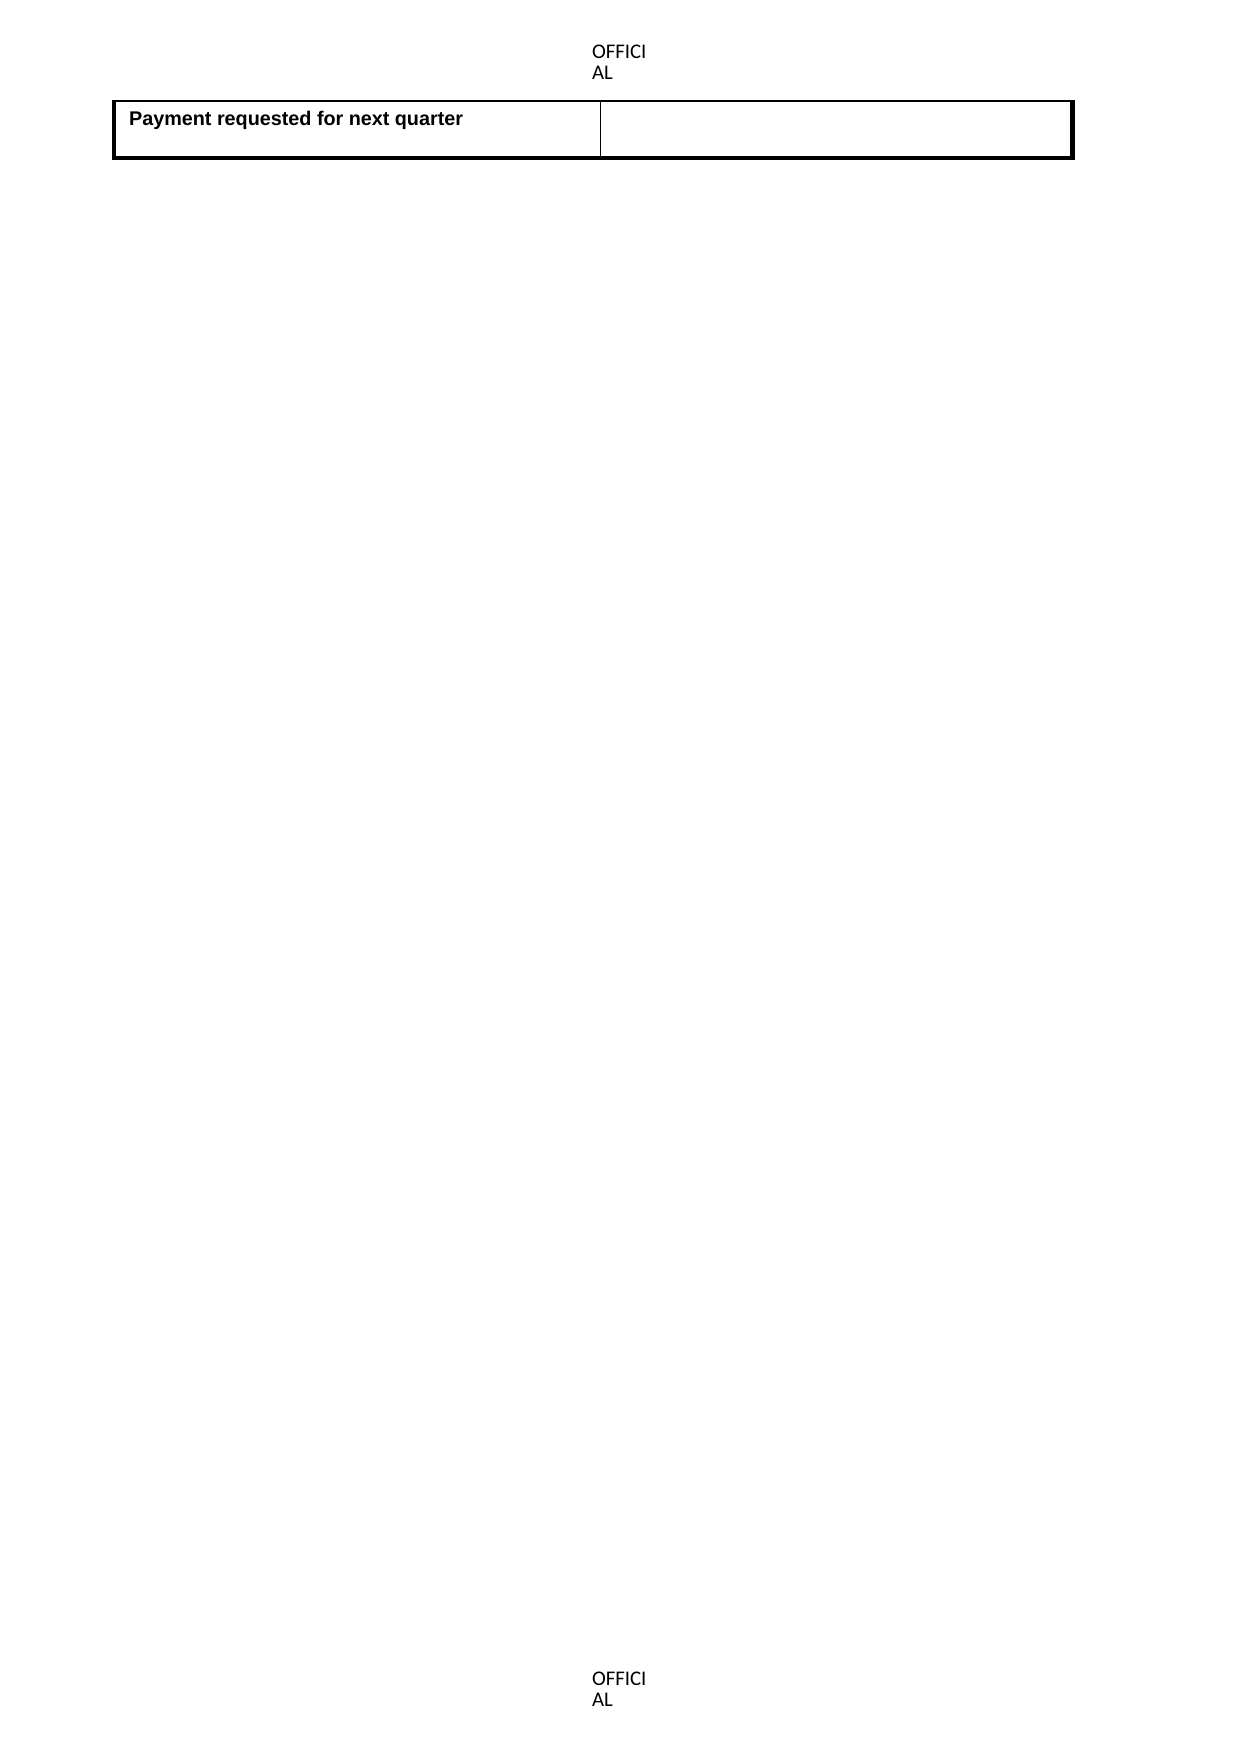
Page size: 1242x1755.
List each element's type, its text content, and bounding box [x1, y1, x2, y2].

table_cell Payment requested for next quarter [116, 102, 600, 156]
table_cell [601, 102, 1070, 156]
